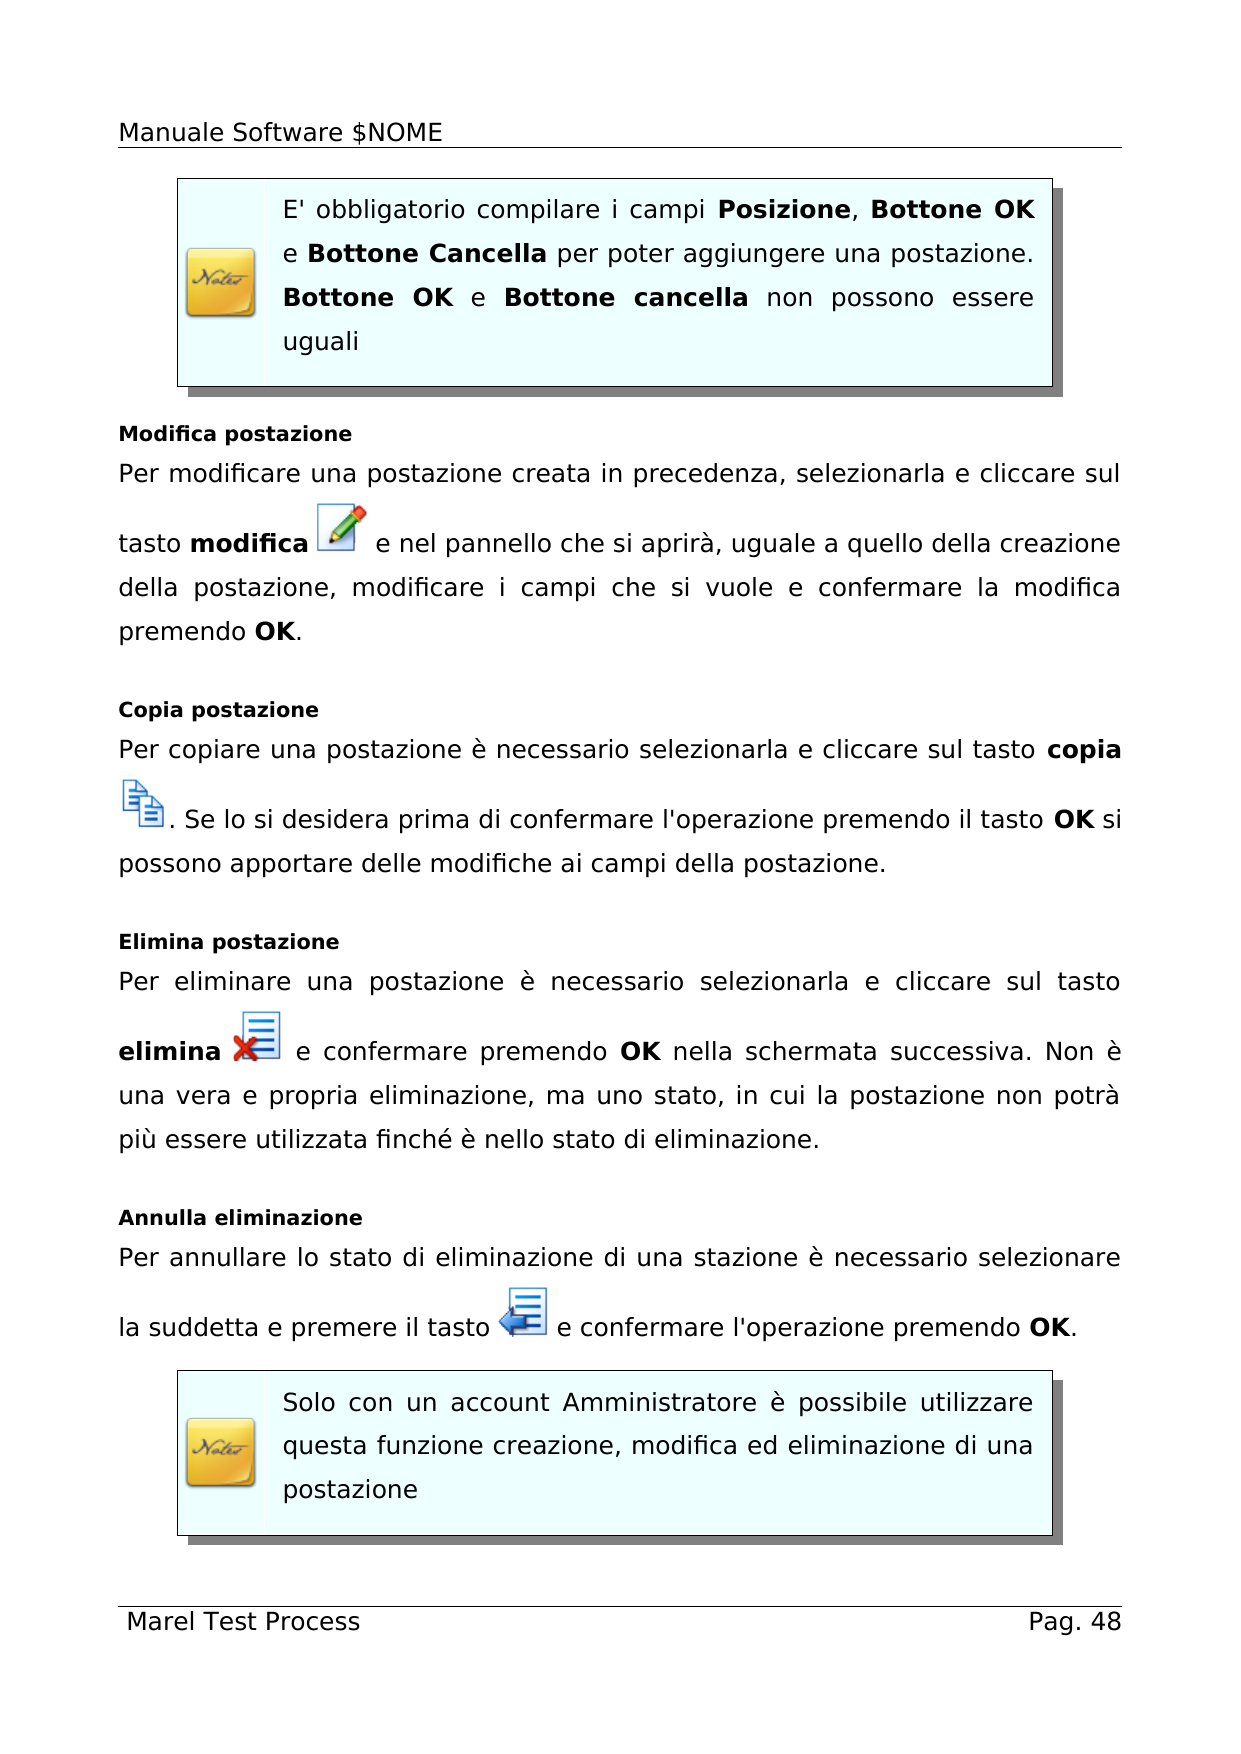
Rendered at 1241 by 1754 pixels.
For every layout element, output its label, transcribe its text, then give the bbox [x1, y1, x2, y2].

subtitle Modifica postazione [118, 422, 1122, 446]
text Per copiare una postazione è necessario selezionarla e cliccare sul tasto copia . Se lo si desidera prima di confermare l'operazione premendo il tasto OK si possono apportare delle modifiche ai campi della postazione. [118, 735, 1122, 878]
picture [498, 1286, 549, 1337]
subtitle Annulla eliminazione [118, 1206, 1122, 1231]
picture [183, 1414, 259, 1490]
text Per modificare una postazione creata in precedenza, selezionarla e cliccare sul tasto modifica e nel pannello che si aprirà, uguale a quello della creazione della postazione, modificare i campi che si vuole e confermare la modifica premendo OK. [118, 459, 1122, 646]
table_header [178, 179, 264, 386]
text Per eliminare una postazione è necessario selezionarla e cliccare sul tasto elimina e confermare premendo OK nella schermata successiva. Non è una vera e propria eliminazione, ma uno stato, in cui la postazione non potrà più essere utilizzata finché è nello stato di eliminazione. [118, 967, 1122, 1154]
picture [317, 502, 368, 553]
table_header E' obbligatorio compilare i campi Posizione, Bottone OK e Bottone Cancella per poter aggiungere una postazione. Bottone OK e Bottone cancella non possono essere uguali [265, 179, 1052, 386]
text Per annullare lo stato di eliminazione di una stazione è necessario selezionare la suddetta e premere il tasto e confermare l'operazione premendo OK. [118, 1243, 1122, 1343]
table_header Solo con un account Amministratore è possibile utilizzare questa funzione creazione, modifica ed eliminazione di una postazione [265, 1371, 1052, 1534]
table_header [178, 1371, 264, 1534]
subtitle Copia postazione [118, 698, 1122, 722]
picture [233, 1010, 284, 1061]
subtitle Elimina postazione [118, 930, 1122, 954]
picture [118, 778, 169, 829]
picture [183, 244, 259, 320]
